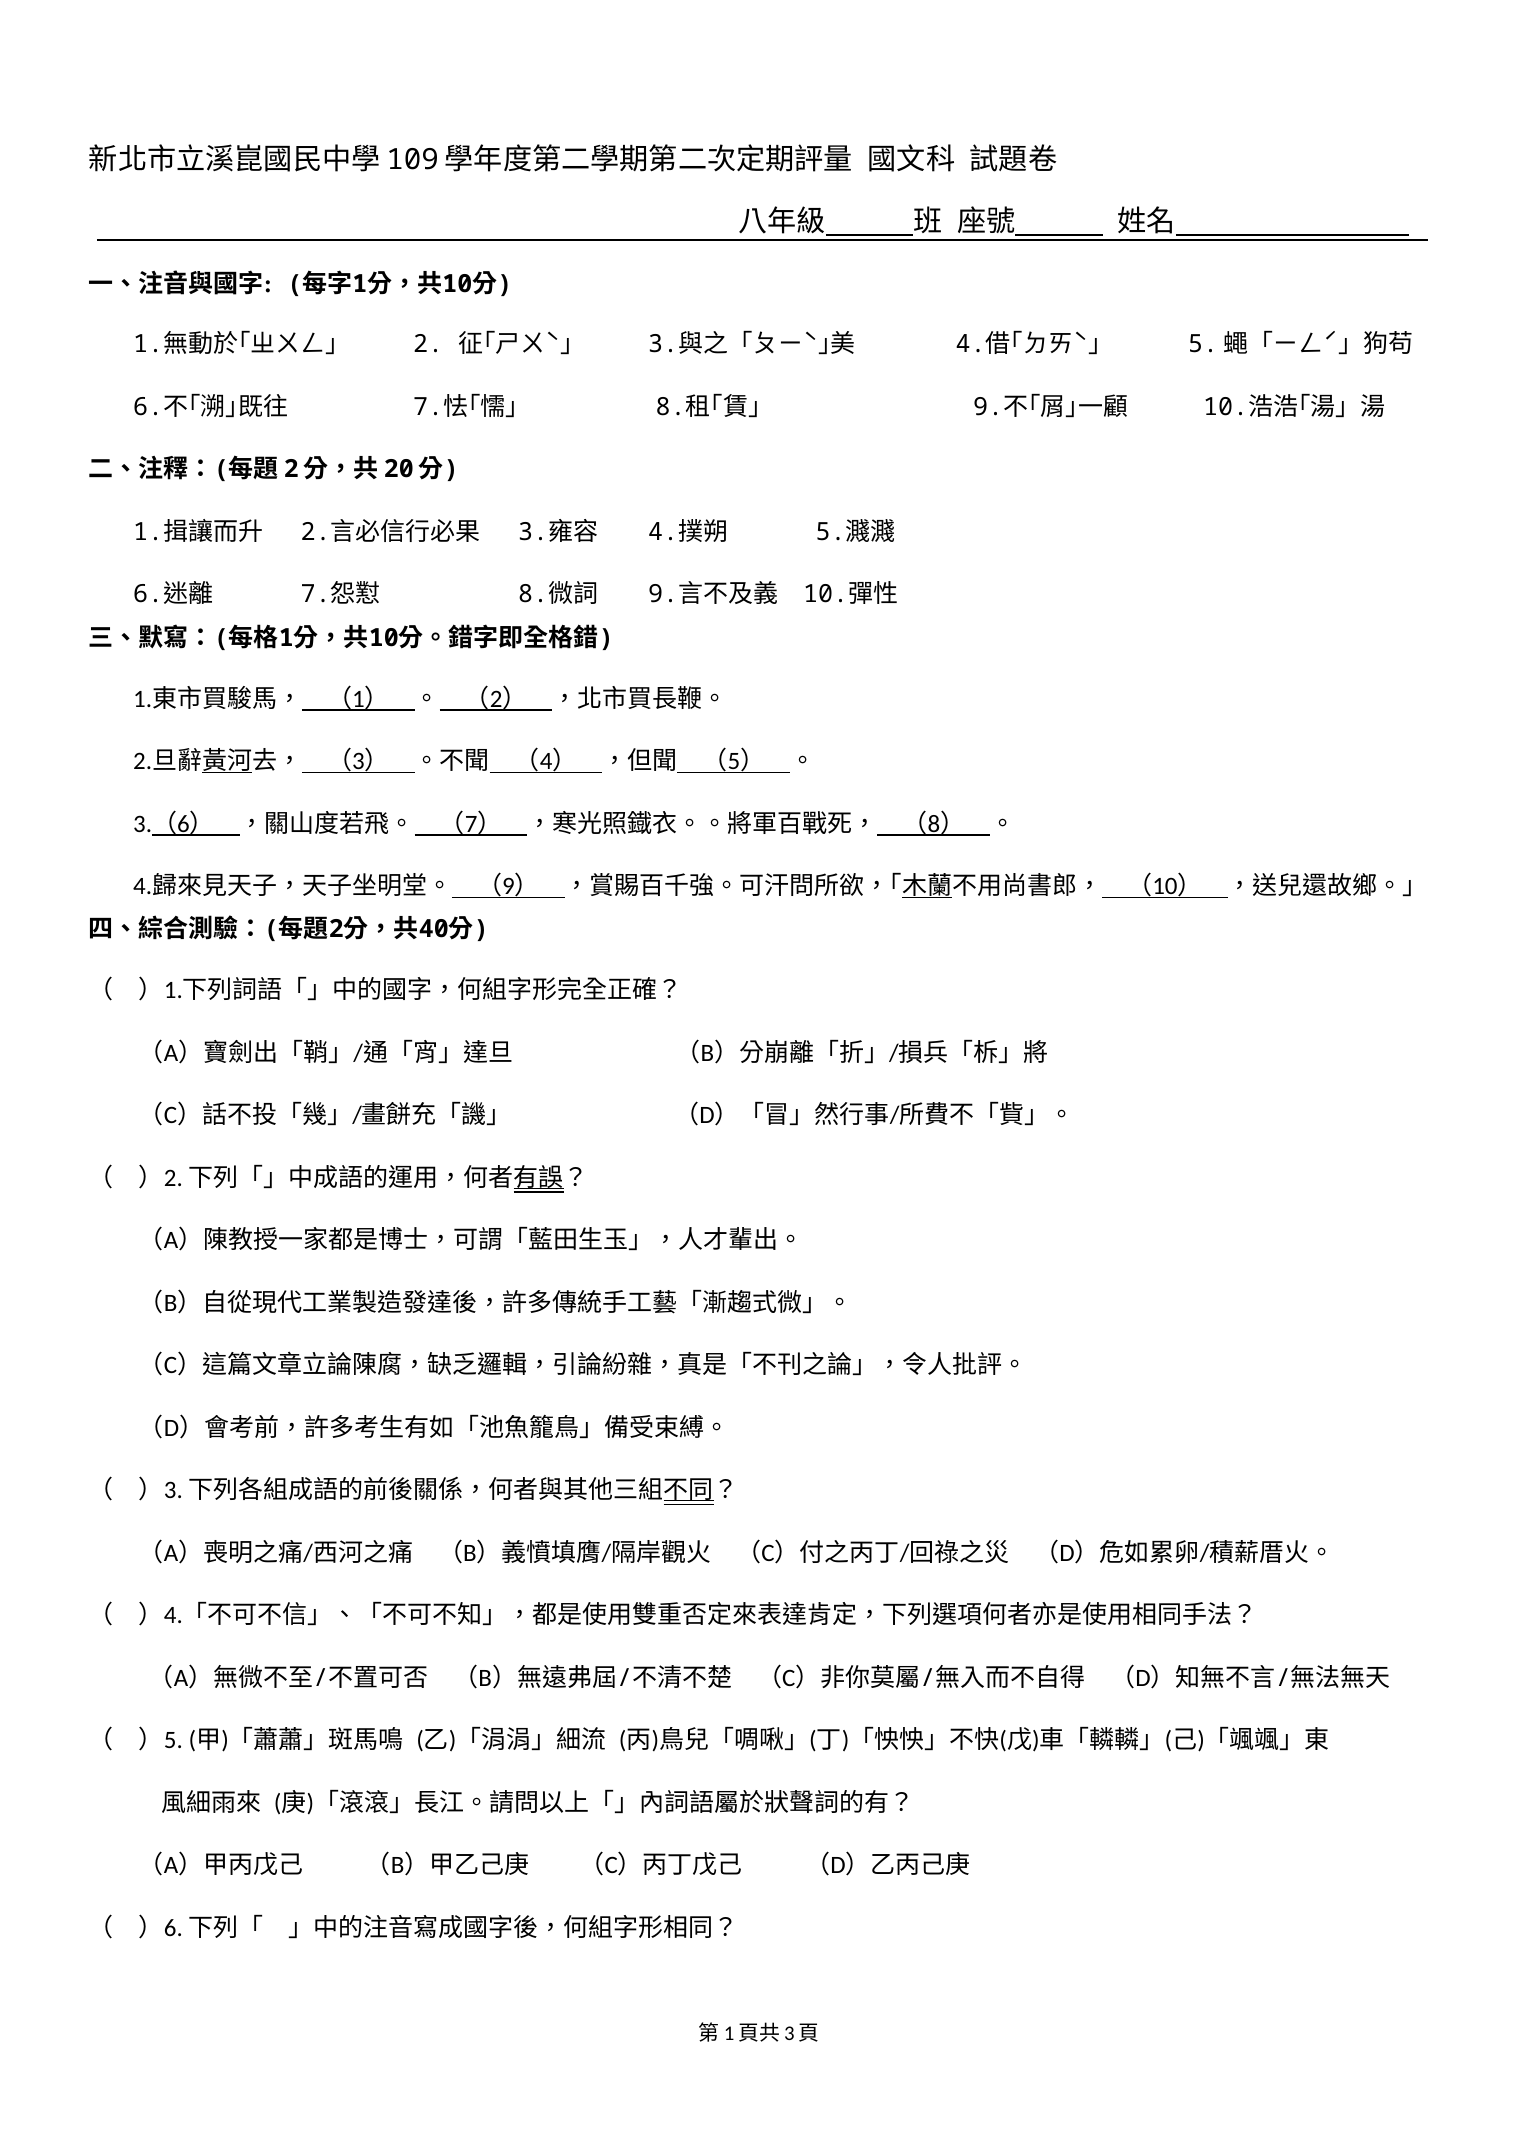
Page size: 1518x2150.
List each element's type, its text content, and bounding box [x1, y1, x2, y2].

text 風細雨來 (庚)「滾滾」長江。請問以上「」內詞語屬於狀聲詞的有？ [89, 1759, 1429, 1821]
text 四、綜合測驗：(每題2分，共40分) [89, 904, 1429, 946]
text （ ）5. (甲)「蕭蕭」斑馬鳴 (乙)「涓涓」細流 (丙)鳥兒「啁啾」(丁)「怏怏」不快(戊)車「轔轔」(己)「颯颯」東 [89, 1696, 1429, 1759]
text 1.揖讓而升 2.言必信行必果 3.雍容 4.撲朔 5.濺濺 [133, 488, 1429, 550]
text （A）寶劍出「鞘」/通「宵」達旦 （B）分崩離「折」/損兵「柝」將 [89, 1009, 1429, 1071]
text （ ）3. 下列各組成語的前後關係，何者與其他三組不同？ [89, 1446, 1429, 1509]
text （C）話不投「幾」/畫餅充「譏」 （D）「冒」然行事/所費不「貲」。 [89, 1071, 1429, 1134]
text （ ）4.「不可不信」、「不可不知」，都是使用雙重否定來表達肯定，下列選項何者亦是使用相同手法？ [89, 1571, 1429, 1634]
text （D）會考前，許多考生有如「池魚籠鳥」備受束縛。 [89, 1384, 1429, 1446]
text （B）自從現代工業製造發達後，許多傳統手工藝「漸趨式微」。 [89, 1259, 1429, 1321]
text （A）甲丙戊己 （B）甲乙己庚 （C）丙丁戊己 （D）乙丙己庚 [89, 1821, 1429, 1884]
text 二、注釋：(每題2分，共20分) [89, 425, 1429, 488]
text 6.迷離 7.怨懟 8.微詞 9.言不及義 10.彈性 [133, 550, 1429, 613]
text 3.（6） ，關山度若飛。 （7） ，寒光照鐡衣。。將軍百戰死， （8） 。 [133, 779, 1429, 842]
text （ ）2. 下列「」中成語的運用，何者有誤？ [89, 1134, 1429, 1196]
text 三、默寫：(每格1分，共10分。錯字即全格錯) [89, 613, 1429, 654]
text （A）陳教授一家都是博士，可謂「藍田生玉」，人才輩出。 [89, 1196, 1429, 1259]
text 新北市立溪崑國民中學109學年度第二學期第二次定期評量 國文科 試題卷 [89, 115, 1429, 177]
text 4.歸來見天子，天子坐明堂。 （9） ，賞賜百千強。可汗問所欲，｢木蘭不用尚書郎， （10） ，送兒還故鄉。｣ [133, 842, 1429, 904]
text 八年級 班 座號 姓名 [738, 177, 1429, 240]
text 一、注音與國字: (每字1分，共10分) [89, 259, 1429, 300]
text （C）這篇文章立論陳腐，缺乏邏輯，引論紛雜，真是「不刊之論」，令人批評。 [89, 1321, 1429, 1384]
text 1.東市買駿馬， （1） 。 （2） ，北市買長鞭。 [133, 654, 1429, 717]
text 1.無動於｢ㄓㄨㄥ｣ 2. 征｢ㄕㄨˋ｣ 3.與之 ｢ㄆㄧˋ｣美 4.借｢ㄉㄞˋ｣ 5. 蠅「ㄧㄥˊ」狗苟 [133, 300, 1429, 363]
text （A）喪明之痛/西河之痛 （B）義憤填膺/隔岸觀火 （C）付之丙丁/回祿之災 （D）危如累卵/積薪厝火。 [89, 1509, 1429, 1571]
text 6.不｢溯｣既往 7.怯｢懦｣ 8.租｢賃｣ 9.不｢屑｣一顧 10.浩浩｢湯｣ 湯 [133, 363, 1429, 425]
text 2.旦辭黃河去， （3） 。不聞 （4） ，但聞 （5） 。 [133, 717, 1429, 779]
text （ ）6. 下列「 」中的注音寫成國字後，何組字形相同？ [89, 1884, 1429, 1946]
text （ ）1.下列詞語「」中的國字，何組字形完全正確？ [89, 946, 1429, 1009]
text （A）無微不至/不置可否 （B）無遠弗屆/不清不楚 （C）非你莫屬/無入而不自得 （D）知無不言/無法無天 [89, 1634, 1429, 1696]
